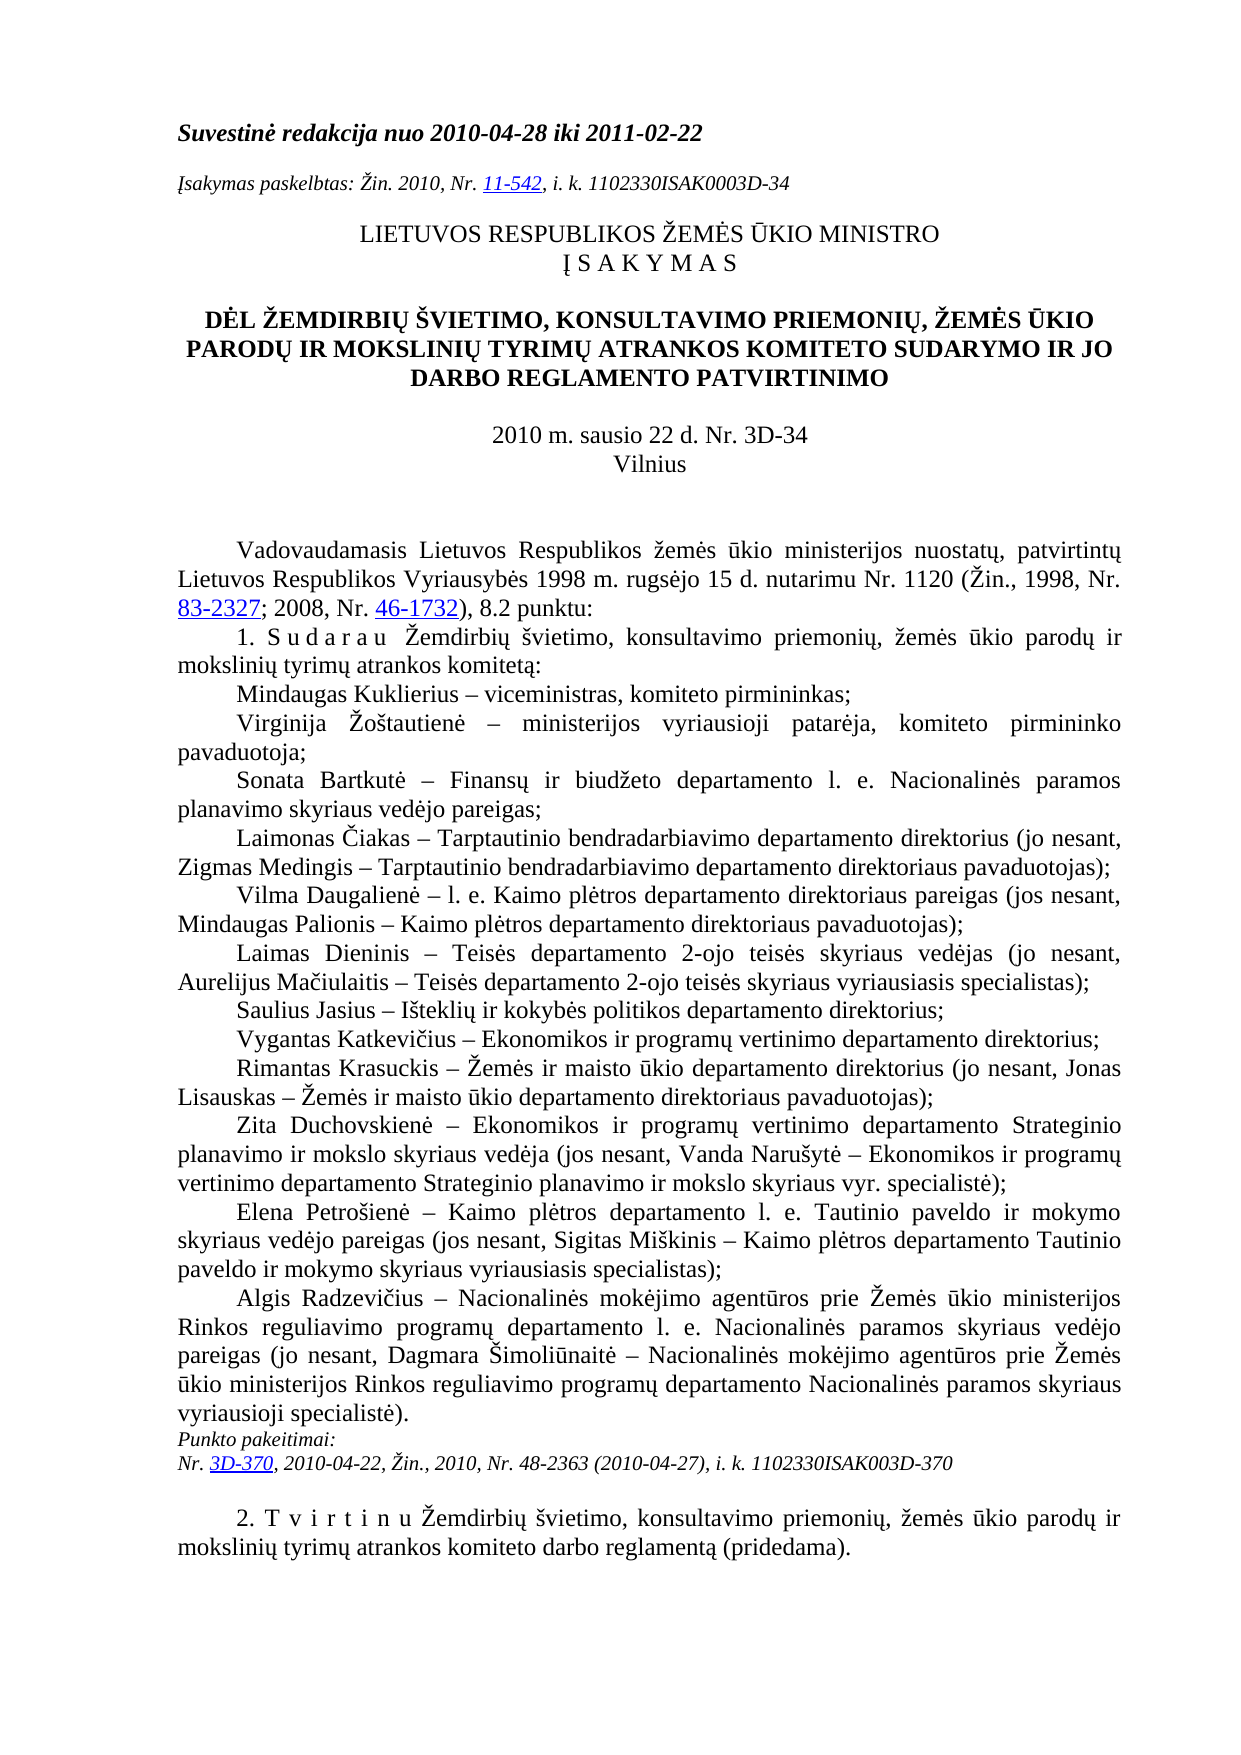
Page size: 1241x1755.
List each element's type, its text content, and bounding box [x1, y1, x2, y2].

text Nr. 3D-370, 2010-04-22, Žin., 2010, Nr. 48-2363 (2010-04-27), i. k. 1102330ISAK003D-370 [177, 1451, 1122, 1475]
text Saulius Jasius – Išteklių ir kokybės politikos departamento direktorius; [177, 995, 1122, 1024]
text 2. T v i r t i n u Žemdirbių švietimo, konsultavimo priemonių, žemės ūkio parodų ir mokslinių tyrimų atrankos komiteto darbo reglamentą (pridedama). [177, 1503, 1122, 1561]
text Vilnius [177, 449, 1122, 478]
text Elena Petrošienė – Kaimo plėtros departamento l. e. Tautinio paveldo ir mokymo skyriaus vedėjo pareigas (jos nesant, Sigitas Miškinis – Kaimo plėtros departamento Tautinio paveldo ir mokymo skyriaus vyriausiasis specialistas); [177, 1197, 1122, 1283]
text Virginija Žoštautienė – ministerijos vyriausioji patarėja, komiteto pirmininko pavaduotoja; [177, 708, 1122, 765]
text LIETUVOS RESPUBLIKOS ŽEMĖS ŪKIO MINISTRO [177, 219, 1122, 248]
text Laimonas Čiakas – Tarptautinio bendradarbiavimo departamento direktorius (jo nesant, Zigmas Medingis – Tarptautinio bendradarbiavimo departamento direktoriaus pavaduotojas); [177, 823, 1122, 880]
text Laimas Dieninis – Teisės departamento 2-ojo teisės skyriaus vedėjas (jo nesant, Aurelijus Mačiulaitis – Teisės departamento 2-ojo teisės skyriaus vyriausiasis specialistas); [177, 938, 1122, 995]
text DĖL ŽEMDIRBIŲ ŠVIETIMO, KONSULTAVIMO PRIEMONIŲ, ŽEMĖS ŪKIO PARODŲ IR MOKSLINIŲ TYRIMŲ ATRANKOS KOMITETO SUDARYMO IR JO DARBO REGLAMENTO PATVIRTINIMO [177, 305, 1122, 392]
text Suvestinė redakcija nuo 2010-04-28 iki 2011-02-22 [177, 118, 1122, 147]
text Sonata Bartkutė – Finansų ir biudžeto departamento l. e. Nacionalinės paramos planavimo skyriaus vedėjo pareigas; [177, 765, 1122, 823]
text Vadovaudamasis Lietuvos Respublikos žemės ūkio ministerijos nuostatų, patvirtintų Lietuvos Respublikos Vyriausybės 1998 m. rugsėjo 15 d. nutarimu Nr. 1120 (Žin., 1998, Nr. 83-2327; 2008, Nr. 46-1732), 8.2 punktu: [177, 535, 1122, 622]
text Rimantas Krasuckis – Žemės ir maisto ūkio departamento direktorius (jo nesant, Jonas Lisauskas – Žemės ir maisto ūkio departamento direktoriaus pavaduotojas); [177, 1053, 1122, 1110]
text 2010 m. sausio 22 d. Nr. 3D-34 [177, 420, 1122, 449]
text Mindaugas Kuklierius – viceministras, komiteto pirmininkas; [177, 679, 1122, 708]
text Įsakymas paskelbtas: Žin. 2010, Nr. 11-542, i. k. 1102330ISAK0003D-34 [177, 171, 1122, 195]
text Vygantas Katkevičius – Ekonomikos ir programų vertinimo departamento direktorius; [177, 1024, 1122, 1053]
text Zita Duchovskienė – Ekonomikos ir programų vertinimo departamento Strateginio planavimo ir mokslo skyriaus vedėja (jos nesant, Vanda Narušytė – Ekonomikos ir programų vertinimo departamento Strateginio planavimo ir mokslo skyriaus vyr. specialistė); [177, 1110, 1122, 1197]
text 1. Sudarau Žemdirbių švietimo, konsultavimo priemonių, žemės ūkio parodų ir mokslinių tyrimų atrankos komitetą: [177, 622, 1122, 679]
text Į S A K Y M A S [177, 248, 1122, 277]
text Punkto pakeitimai: [177, 1427, 1122, 1451]
text Vilma Daugalienė – l. e. Kaimo plėtros departamento direktoriaus pareigas (jos nesant, Mindaugas Palionis – Kaimo plėtros departamento direktoriaus pavaduotojas); [177, 880, 1122, 938]
text Algis Radzevičius – Nacionalinės mokėjimo agentūros prie Žemės ūkio ministerijos Rinkos reguliavimo programų departamento l. e. Nacionalinės paramos skyriaus vedėjo pareigas (jo nesant, Dagmara Šimoliūnaitė – Nacionalinės mokėjimo agentūros prie Žemės ūkio ministerijos Rinkos reguliavimo programų departamento Nacionalinės paramos skyriaus vyriausioji specialistė). [177, 1283, 1122, 1427]
